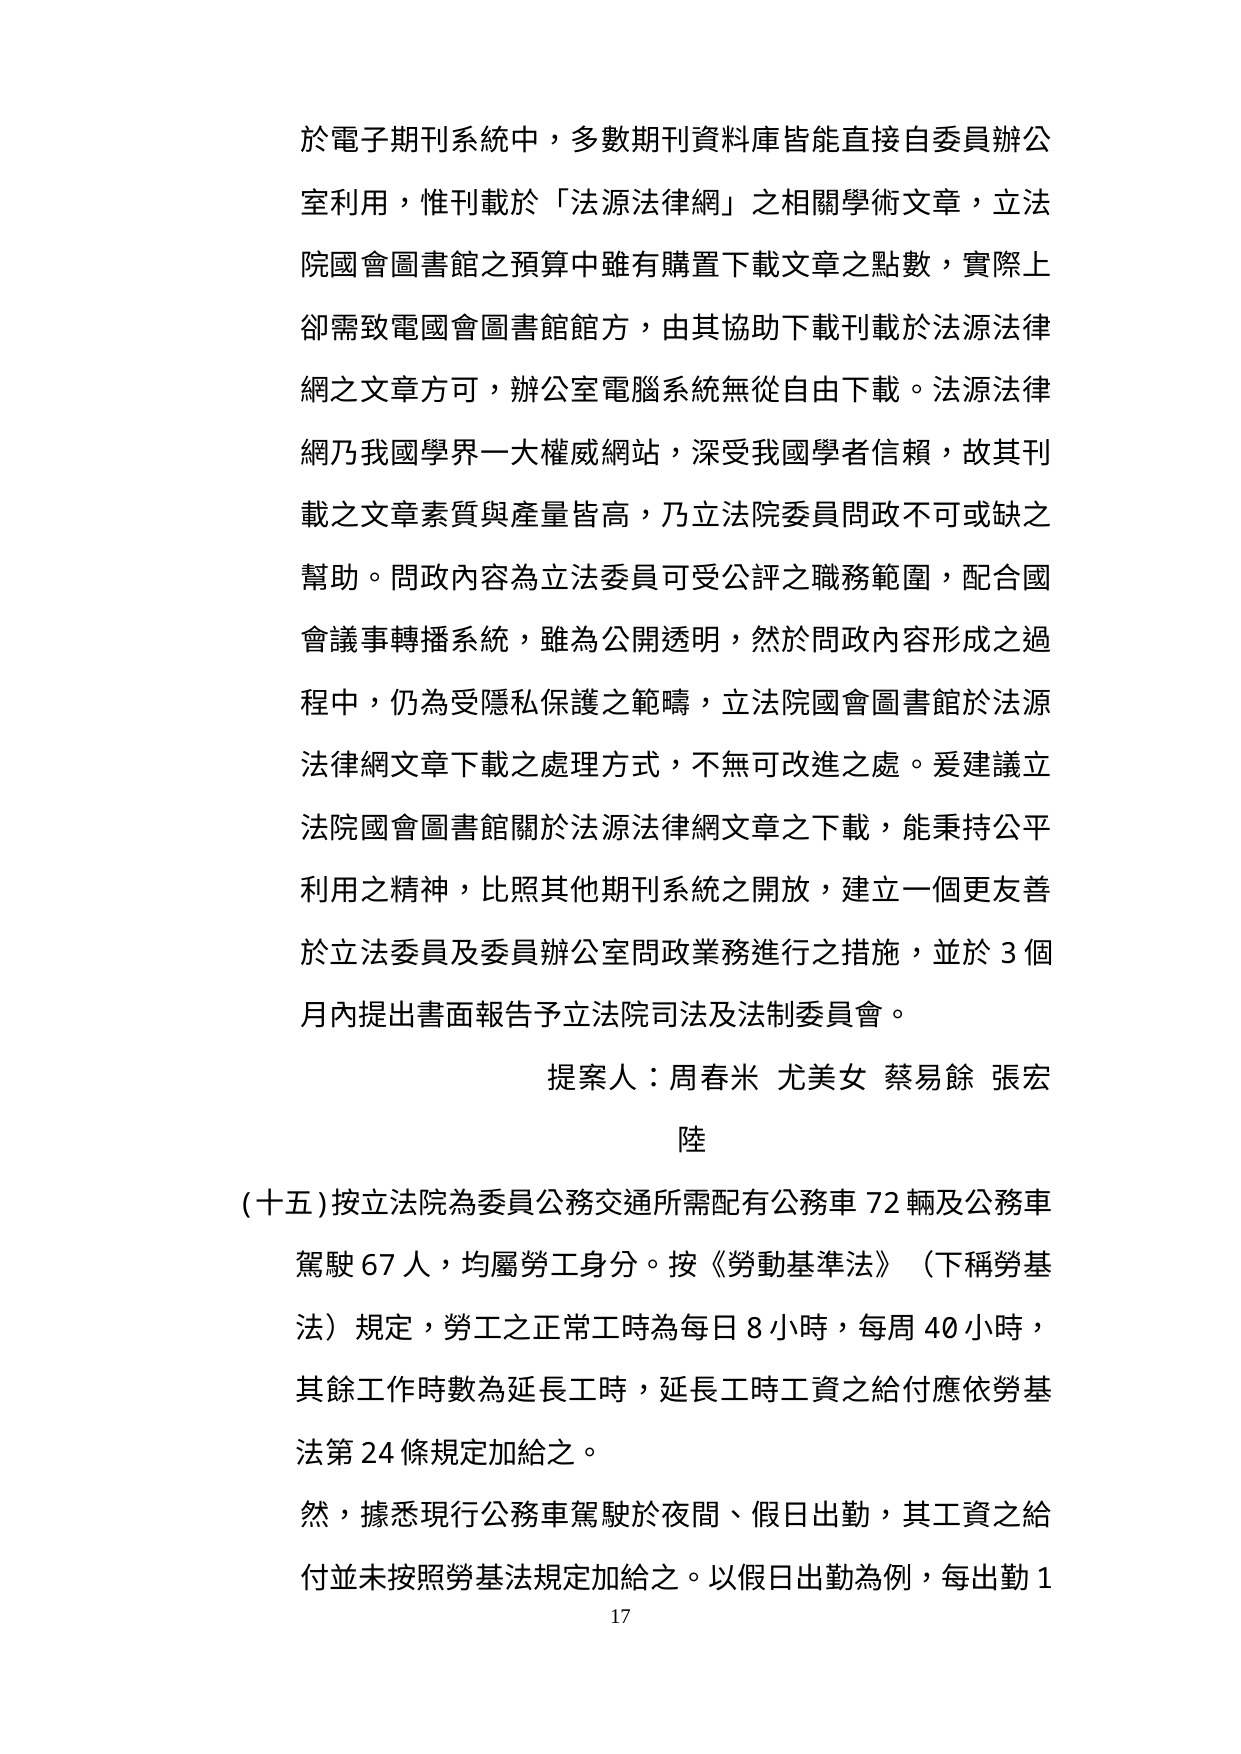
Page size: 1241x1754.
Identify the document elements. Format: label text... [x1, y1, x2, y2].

text (十五)按立法院為委員公務交通所需配有公務車72輛及公務車駕駛67人，均屬勞工身分。按《勞動基準法》（下稱勞基法）規定，勞工之正常工時為每日8小時，每周40小時，其餘工作時數為延長工時，延長工時工資之給付應依勞基法第24條規定加給之。 [237, 1159, 1053, 1471]
text 然，據悉現行公務車駕駛於夜間、假日出勤，其工資之給付並未按照勞基法規定加給之。以假日出勤為例，每出勤1 [300, 1471, 1053, 1596]
text 於電子期刊系統中，多數期刊資料庫皆能直接自委員辦公室利用，惟刊載於「法源法律網」之相關學術文章，立法院國會圖書館之預算中雖有購置下載文章之點數，實際上卻需致電國會圖書館館方，由其協助下載刊載於法源法律網之文章方可，辦公室電腦系統無從自由下載。法源法律網乃我國學界一大權威網站，深受我國學者信賴，故其刊載之文章素質與產量皆高，乃立法院委員問政不可或缺之幫助。問政內容為立法委員可受公評之職務範圍，配合國會議事轉播系統，雖為公開透明，然於問政內容形成之過程中，仍為受隱私保護之範疇，立法院國會圖書館於法源法律網文章下載之處理方式，不無可改進之處。爰建議立法院國會圖書館關於法源法律網文章之下載，能秉持公平利用之精神，比照其他期刊系統之開放，建立一個更友善於立法委員及委員辦公室問政業務進行之措施，並於3個月內提出書面報告予立法院司法及法制委員會。 [300, 96, 1053, 1034]
text 提案人：周春米 尤美女 蔡易餘 張宏陸 [547, 1034, 1053, 1159]
